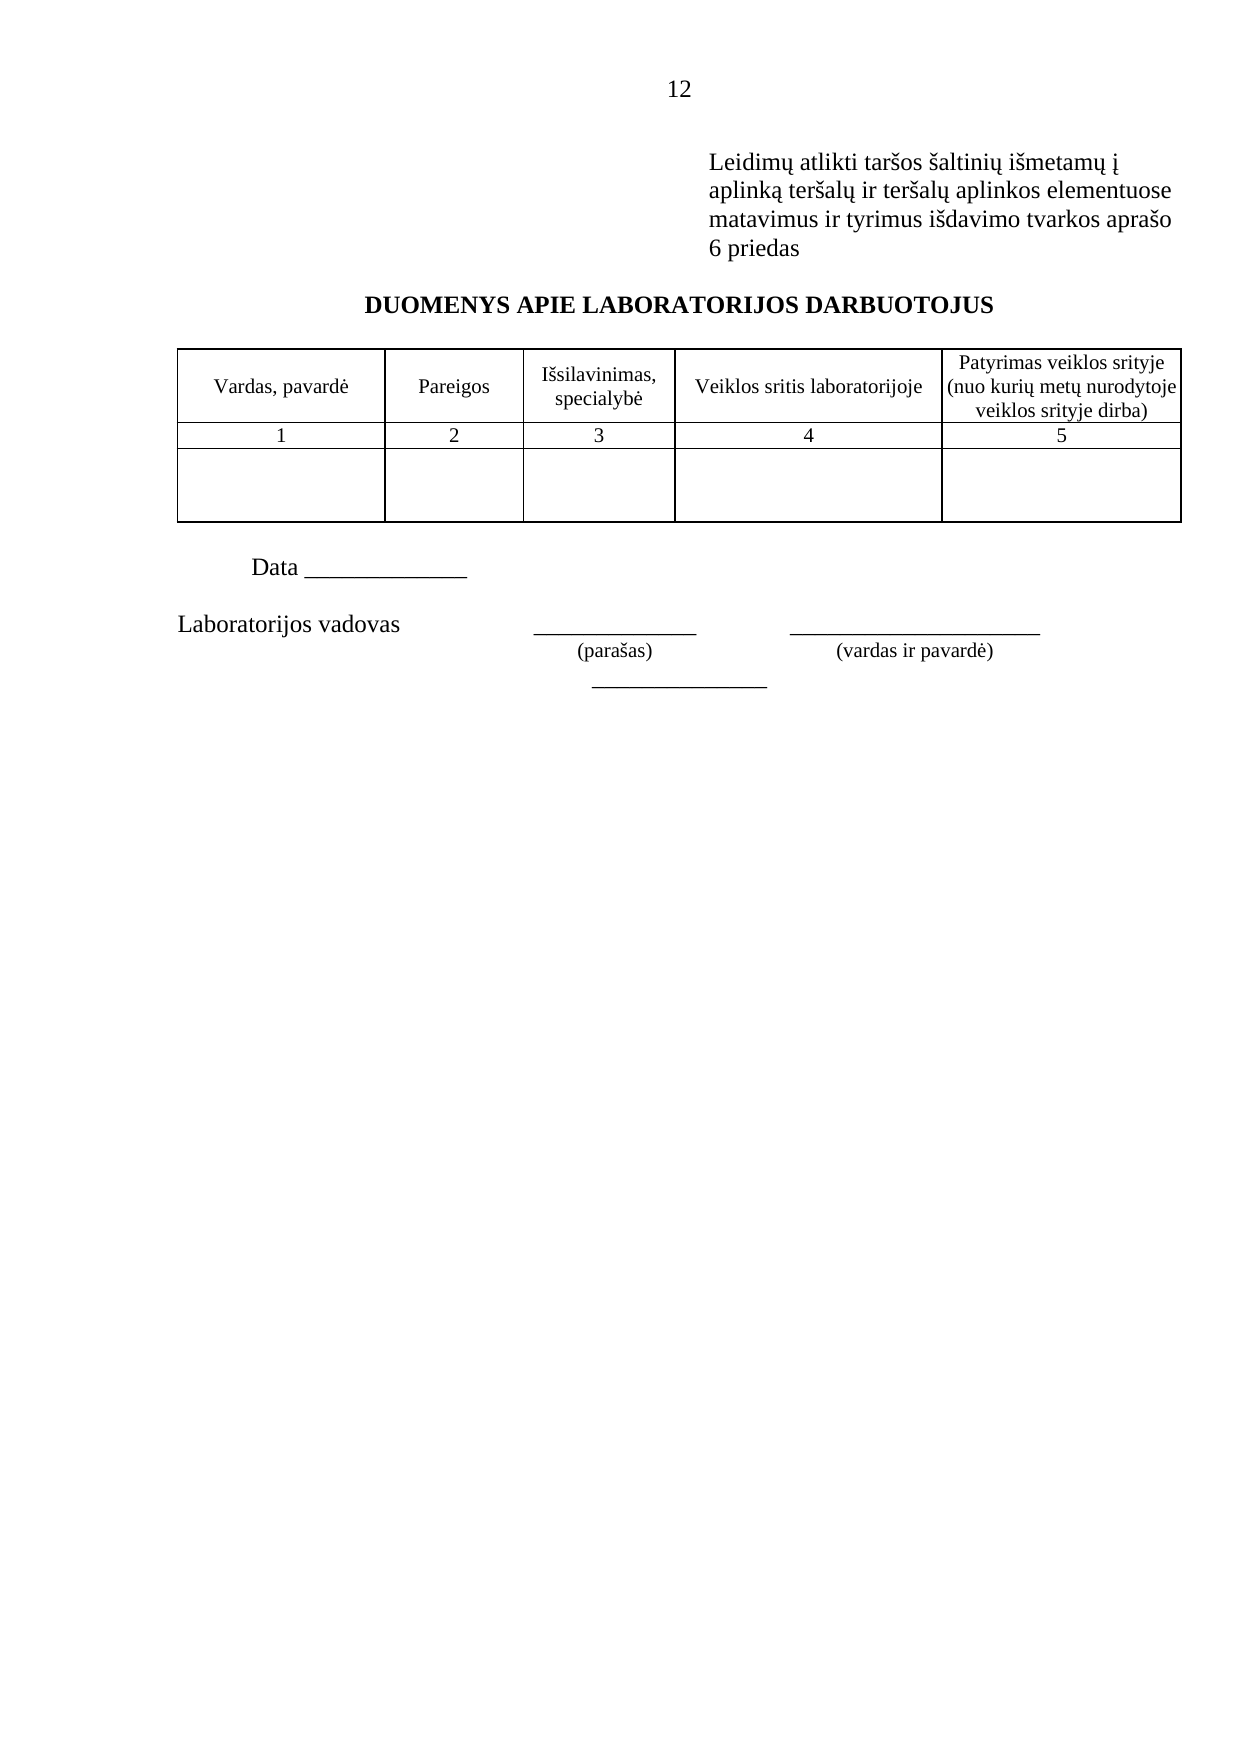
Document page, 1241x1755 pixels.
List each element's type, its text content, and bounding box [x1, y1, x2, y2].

table_cell 2 [519, 423, 523, 447]
table_cell [524, 449, 674, 521]
text (parašas) (vardas ir pavardė) [177, 638, 1181, 662]
text DUOMENYS APIE LABORATORIJOS DARBUOTOJUS [177, 291, 1181, 319]
table_cell [386, 449, 523, 521]
table_cell [943, 449, 1180, 521]
text Leidimų atlikti taršos šaltinių išmetamų į [177, 147, 1181, 176]
text Laboratorijos vadovas _____________ ____________________ [177, 609, 1181, 638]
text Data _____________ [177, 552, 1181, 580]
table_header Veiklos sritis laboratorijoje [676, 350, 941, 422]
text matavimus ir tyrimus išdavimo tvarkos aprašo [177, 204, 1181, 233]
table_header Vardas, pavardė [178, 350, 384, 422]
text aplinką teršalų ir teršalų aplinkos elementuose [177, 176, 1181, 204]
table_cell [676, 449, 941, 521]
table_header Išsilavinimas, specialybė [524, 350, 674, 422]
text ______________ [177, 662, 1181, 691]
table_header Pareigos [386, 350, 523, 422]
text 6 priedas [177, 233, 1181, 262]
